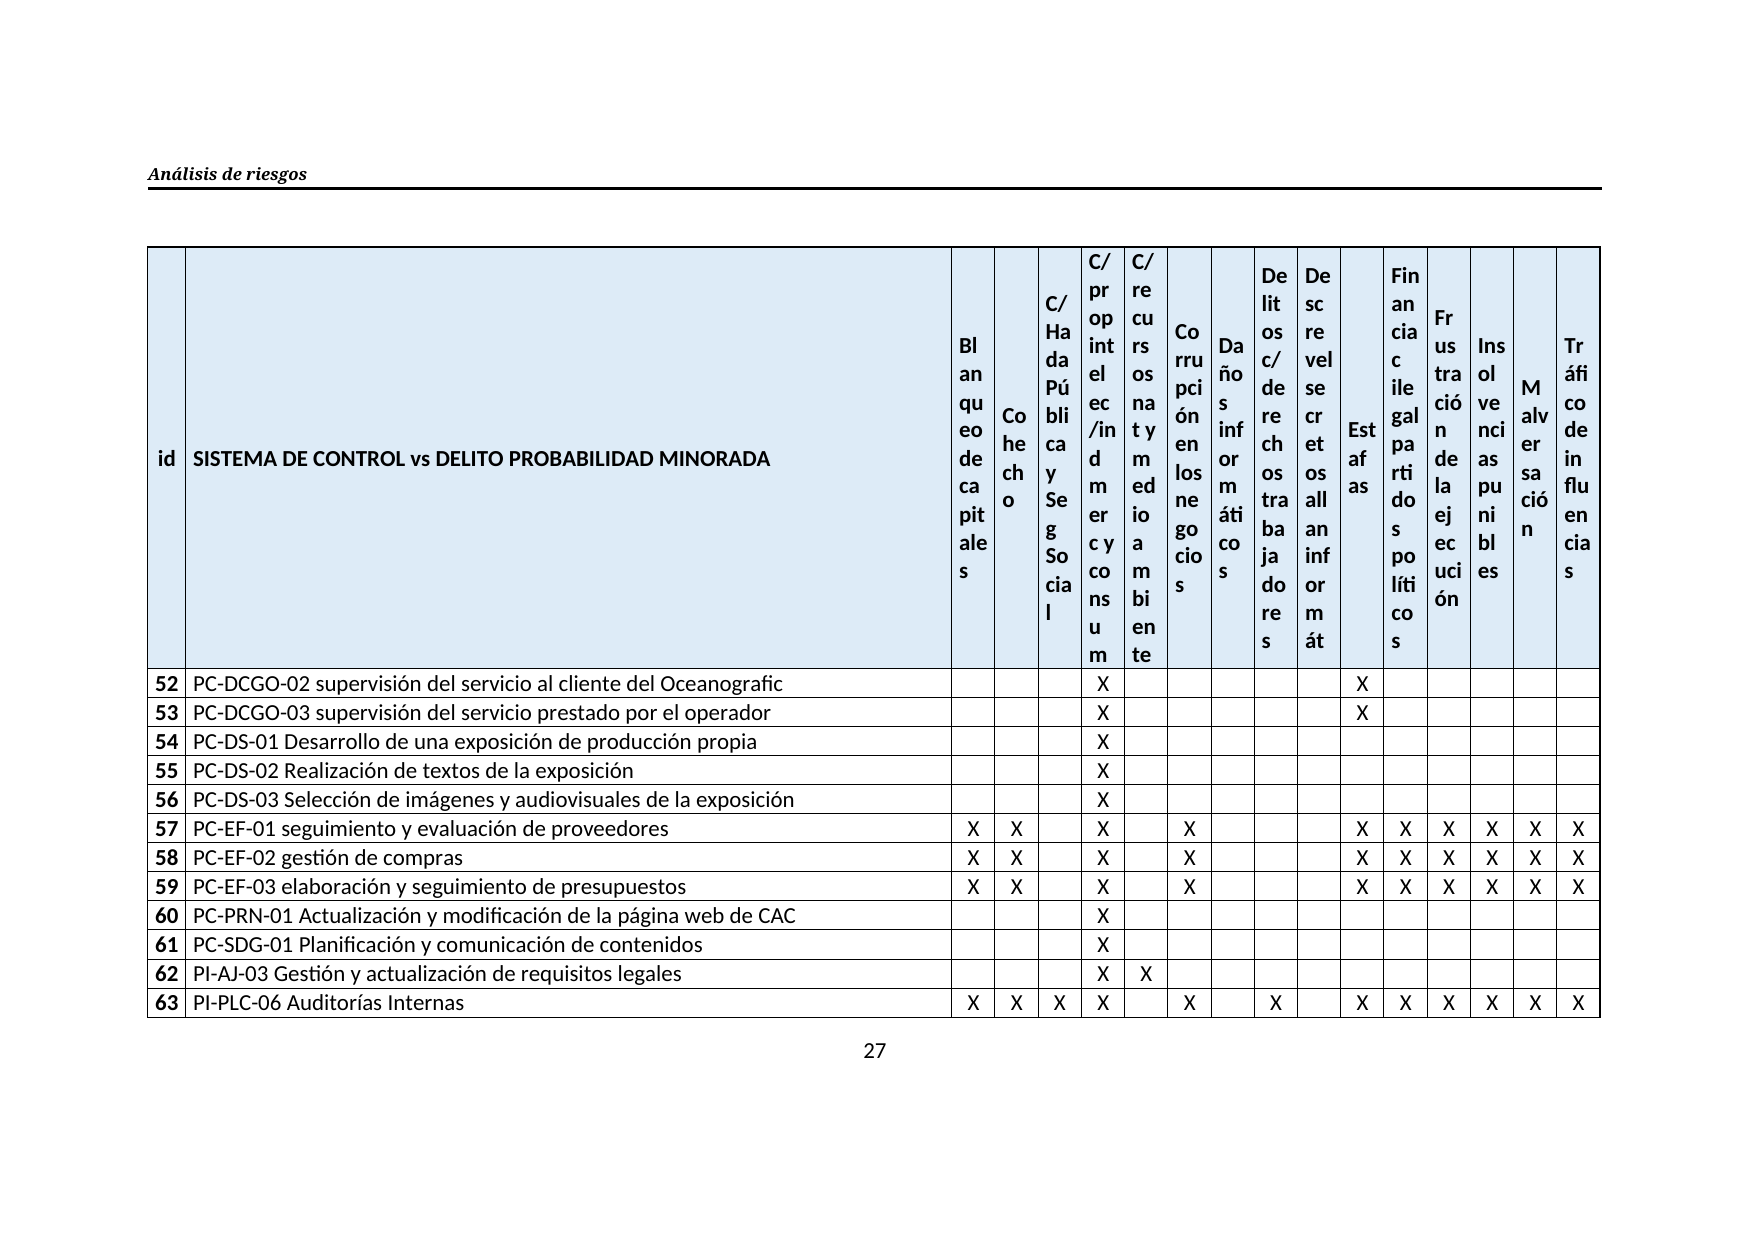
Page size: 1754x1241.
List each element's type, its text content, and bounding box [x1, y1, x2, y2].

table_cell X [1341, 872, 1383, 900]
table_cell [1255, 785, 1297, 813]
table_cell PC-DS-02 Realización de textos de la exposición [186, 756, 951, 784]
table_cell [1039, 698, 1081, 726]
table_cell [1298, 698, 1340, 726]
table_cell X [1168, 814, 1211, 842]
table_cell [1212, 698, 1254, 726]
table_header C/ recursos nat y medio ambiente [1125, 248, 1167, 668]
table_header Delitos c/ derechos trabajadores [1255, 248, 1297, 668]
table_cell X [1428, 843, 1470, 871]
table_cell [1471, 756, 1513, 784]
table_cell X [995, 989, 1038, 1017]
table_cell [1255, 756, 1297, 784]
table_cell [1557, 698, 1599, 726]
table_header C/prop intelec/ind merc y consum [1082, 248, 1124, 668]
table_cell [1212, 872, 1254, 900]
table_cell [1125, 843, 1167, 871]
table_cell [1428, 785, 1470, 813]
table_cell [995, 785, 1038, 813]
table_header Financiac ilegal partidos políticos [1384, 248, 1427, 668]
table_header Desc revel secretos allan informát [1298, 248, 1340, 668]
table_cell 55 [148, 756, 185, 784]
table_cell [1298, 960, 1340, 987]
table_header Malversación [1514, 248, 1556, 668]
table_cell [952, 669, 994, 697]
table_cell [1471, 669, 1513, 697]
table_cell [1471, 930, 1513, 958]
table_cell [1039, 727, 1081, 755]
table_cell [1212, 989, 1254, 1017]
table_cell [1298, 756, 1340, 784]
table_cell [1039, 930, 1081, 958]
table_cell 52 [148, 669, 185, 697]
table_cell 56 [148, 785, 185, 813]
table_cell PC-DS-03 Selección de imágenes y audiovisuales de la exposición [186, 785, 951, 813]
table_cell [1514, 960, 1556, 987]
table_cell X [1428, 989, 1470, 1017]
table_cell [1039, 669, 1081, 697]
table_cell [1039, 872, 1081, 900]
table_cell X [952, 872, 994, 900]
table_cell [1428, 698, 1470, 726]
table_cell X [1557, 989, 1599, 1017]
table_cell X [1471, 872, 1513, 900]
table_header Frustración de la ejecución [1428, 248, 1470, 668]
table_cell X [1125, 960, 1167, 987]
table_cell X [1557, 814, 1599, 842]
table_cell [1471, 727, 1513, 755]
table_cell [1298, 669, 1340, 697]
table_cell X [1168, 843, 1211, 871]
table_header Insolvencias punibles [1471, 248, 1513, 668]
table_cell X [952, 814, 994, 842]
table_cell [1384, 698, 1427, 726]
table_cell X [1557, 872, 1599, 900]
table_cell [1384, 901, 1427, 929]
table_cell X [1471, 843, 1513, 871]
table_cell [1255, 727, 1297, 755]
table_cell X [1082, 843, 1124, 871]
table_cell PC-DS-01 Desarrollo de una exposición de producción propia [186, 727, 951, 755]
table_cell [995, 756, 1038, 784]
table_cell [1039, 814, 1081, 842]
table_cell [1298, 989, 1340, 1017]
table_cell 59 [148, 872, 185, 900]
table_cell [1471, 698, 1513, 726]
table_cell [1212, 901, 1254, 929]
table_cell X [952, 843, 994, 871]
table_cell PC-EF-03 elaboración y seguimiento de presupuestos [186, 872, 951, 900]
table_cell [1212, 756, 1254, 784]
table_cell [1168, 930, 1211, 958]
table_cell X [1384, 843, 1427, 871]
table_cell [1255, 872, 1297, 900]
table_header C/ Hada Pública y Seg Social [1039, 248, 1081, 668]
table_header Daños informáticos [1212, 248, 1254, 668]
table_cell X [1384, 872, 1427, 900]
table_cell 61 [148, 930, 185, 958]
table_cell [1514, 669, 1556, 697]
table_cell [1514, 698, 1556, 726]
table_cell X [995, 843, 1038, 871]
table_cell PI-AJ-03 Gestión y actualización de requisitos legales [186, 960, 951, 987]
table_cell X [1082, 930, 1124, 958]
table_cell X [1514, 989, 1556, 1017]
table_cell [1341, 901, 1383, 929]
table_cell [1255, 698, 1297, 726]
table_cell 63 [148, 989, 185, 1017]
table_header Tráfico de influencias [1557, 248, 1599, 668]
table_cell [1125, 785, 1167, 813]
table_cell X [1168, 872, 1211, 900]
table_cell [1255, 814, 1297, 842]
table_cell [1255, 843, 1297, 871]
table_cell [1125, 814, 1167, 842]
table_cell [1298, 930, 1340, 958]
table_cell [1212, 669, 1254, 697]
table_cell [1514, 756, 1556, 784]
table_cell [1255, 669, 1297, 697]
table_cell [1428, 756, 1470, 784]
table_cell [1298, 843, 1340, 871]
table_cell 53 [148, 698, 185, 726]
table_cell [1471, 960, 1513, 987]
table_cell [1514, 930, 1556, 958]
table_cell [1557, 785, 1599, 813]
table_cell 62 [148, 960, 185, 987]
table_cell [1341, 960, 1383, 987]
table_cell X [995, 814, 1038, 842]
table_cell [1341, 785, 1383, 813]
table_cell [1384, 960, 1427, 987]
table_cell [1557, 756, 1599, 784]
table_cell [1168, 727, 1211, 755]
table_cell [995, 901, 1038, 929]
table_cell [1384, 930, 1427, 958]
table_header Corrupción en los negocios [1168, 248, 1211, 668]
table_cell [1039, 960, 1081, 987]
table_cell [952, 901, 994, 929]
table_cell [995, 930, 1038, 958]
table_cell X [1341, 843, 1383, 871]
table_cell [952, 960, 994, 987]
table_cell X [995, 872, 1038, 900]
table_cell [1471, 901, 1513, 929]
table_cell [1125, 756, 1167, 784]
table_cell 57 [148, 814, 185, 842]
table_header Blanqueo de capitales [952, 248, 994, 668]
table_cell X [1255, 989, 1297, 1017]
table_cell [1341, 727, 1383, 755]
table_cell X [1082, 698, 1124, 726]
table_cell [952, 930, 994, 958]
table_cell [1168, 901, 1211, 929]
table_cell [1039, 785, 1081, 813]
table_cell [952, 727, 994, 755]
table_header Estafas [1341, 248, 1383, 668]
table_cell X [1168, 989, 1211, 1017]
table_cell X [1341, 814, 1383, 842]
table_cell X [1082, 785, 1124, 813]
table_cell X [952, 989, 994, 1017]
table_cell [1557, 901, 1599, 929]
table_cell [1212, 814, 1254, 842]
table_cell [1298, 814, 1340, 842]
table_cell [1212, 785, 1254, 813]
table_cell [1212, 843, 1254, 871]
table_cell PC-EF-02 gestión de compras [186, 843, 951, 871]
table_cell PC-DCGO-03 supervisión del servicio prestado por el operador [186, 698, 951, 726]
table_cell X [1384, 814, 1427, 842]
table_cell [1557, 727, 1599, 755]
table_cell [1514, 785, 1556, 813]
table_cell [1125, 930, 1167, 958]
table_cell [1341, 930, 1383, 958]
table_cell [995, 960, 1038, 987]
table_cell X [1082, 901, 1124, 929]
table_cell [1384, 727, 1427, 755]
table_cell [1212, 727, 1254, 755]
table_cell [952, 785, 994, 813]
table_cell PC-EF-01 seguimiento y evaluación de proveedores [186, 814, 951, 842]
table_cell X [1428, 872, 1470, 900]
table_cell [1384, 669, 1427, 697]
table_cell [1168, 756, 1211, 784]
table_cell [1298, 727, 1340, 755]
table_cell [1212, 930, 1254, 958]
table_cell [1255, 901, 1297, 929]
table_cell X [1082, 727, 1124, 755]
table_cell [1039, 843, 1081, 871]
table_cell X [1039, 989, 1081, 1017]
table_cell X [1557, 843, 1599, 871]
table_cell X [1341, 698, 1383, 726]
table_cell [995, 698, 1038, 726]
table_cell X [1341, 989, 1383, 1017]
table_cell [1428, 960, 1470, 987]
table_cell X [1082, 756, 1124, 784]
table_cell [1125, 872, 1167, 900]
table_cell [1428, 901, 1470, 929]
table_cell X [1082, 669, 1124, 697]
table_cell [1557, 930, 1599, 958]
table_cell [952, 698, 994, 726]
table_cell PC-PRN-01 Actualización y modificación de la página web de CAC [186, 901, 951, 929]
table_cell [1341, 756, 1383, 784]
table_cell [1428, 669, 1470, 697]
table_cell [1514, 727, 1556, 755]
table_header id [148, 248, 185, 668]
table_cell [1125, 989, 1167, 1017]
table_cell [1125, 727, 1167, 755]
table_cell [1039, 901, 1081, 929]
table_cell [1428, 727, 1470, 755]
table_cell [1514, 901, 1556, 929]
table_cell [995, 727, 1038, 755]
table_cell X [1471, 989, 1513, 1017]
table_cell X [1384, 989, 1427, 1017]
table_cell [995, 669, 1038, 697]
table_cell [1384, 785, 1427, 813]
table_cell X [1082, 960, 1124, 987]
table_cell [1125, 698, 1167, 726]
table_cell [1557, 960, 1599, 987]
table_cell [1298, 872, 1340, 900]
table_cell [1557, 669, 1599, 697]
table_cell X [1514, 814, 1556, 842]
table_cell 60 [148, 901, 185, 929]
table_cell [1471, 785, 1513, 813]
table_cell X [1082, 989, 1124, 1017]
table_cell X [1082, 872, 1124, 900]
table_cell [1125, 901, 1167, 929]
table_cell X [1341, 669, 1383, 697]
table_header SISTEMA DE CONTROL vs DELITO PROBABILIDAD MINORADA [186, 248, 951, 668]
table_cell [1168, 960, 1211, 987]
table_cell [1384, 756, 1427, 784]
table_cell [1255, 960, 1297, 987]
table_cell [1428, 930, 1470, 958]
table_cell PC-SDG-01 Planificación y comunicación de contenidos [186, 930, 951, 958]
table_cell PC-DCGO-02 supervisión del servicio al cliente del Oceanografic [186, 669, 951, 697]
table_cell X [1514, 843, 1556, 871]
table_cell PI-PLC-06 Auditorías Internas [186, 989, 951, 1017]
table_cell [1125, 669, 1167, 697]
table_cell [1212, 960, 1254, 987]
table_cell [1255, 930, 1297, 958]
table_cell [1168, 698, 1211, 726]
table_cell 54 [148, 727, 185, 755]
table_cell X [1514, 872, 1556, 900]
table_cell [1168, 785, 1211, 813]
table_cell [1039, 756, 1081, 784]
table_cell [1298, 901, 1340, 929]
table_cell [1168, 669, 1211, 697]
table_cell [952, 756, 994, 784]
table_cell X [1428, 814, 1470, 842]
table_cell 58 [148, 843, 185, 871]
table_header Cohecho [995, 248, 1038, 668]
table_cell [1298, 785, 1340, 813]
table_cell X [1471, 814, 1513, 842]
table_cell X [1082, 814, 1124, 842]
